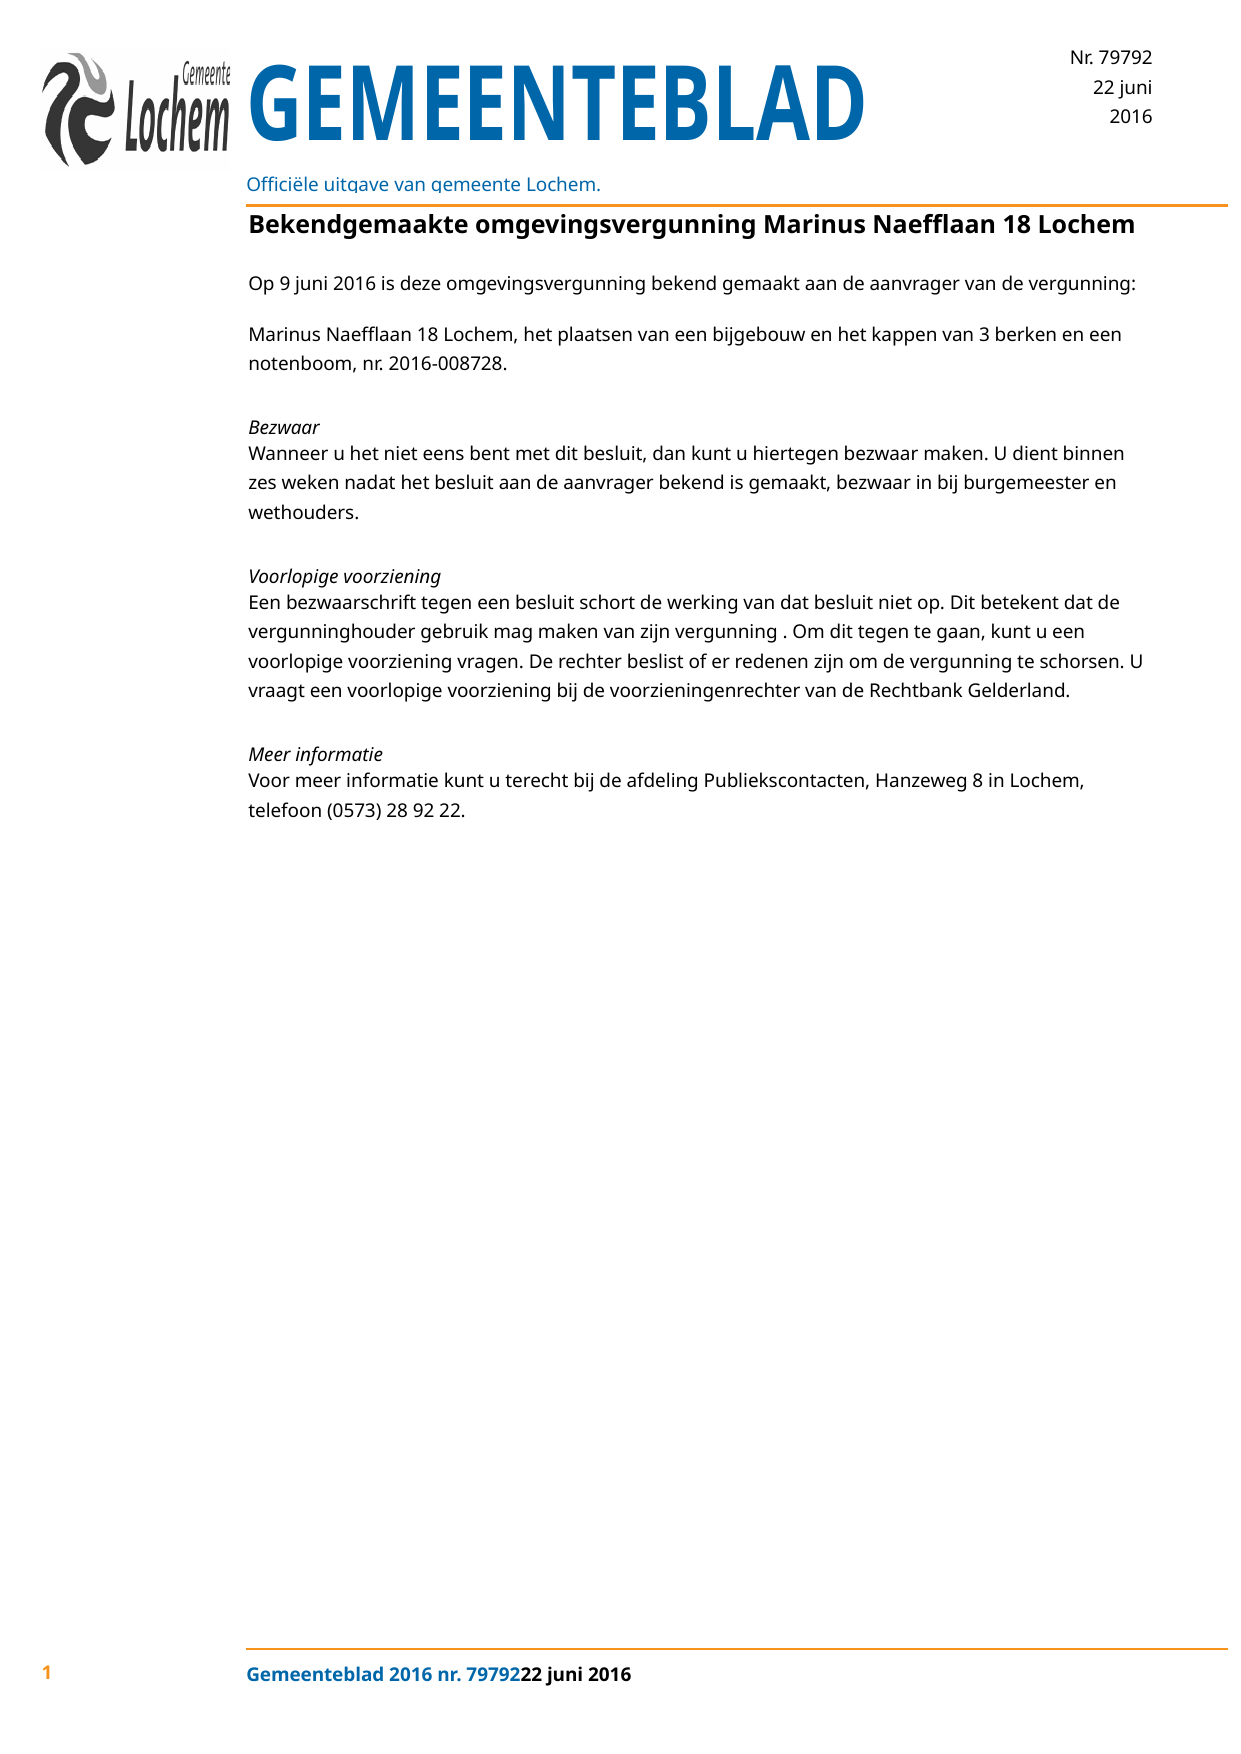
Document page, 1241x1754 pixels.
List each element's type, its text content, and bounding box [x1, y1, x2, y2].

picture [41, 47, 231, 172]
text Bekendgemaakte omgevingsvergunning Marinus Naefflaan 18 Lochem [248, 207, 1152, 241]
text Meer informatie [248, 742, 1152, 767]
text Marinus Naefflaan 18 Lochem, het plaatsen van een bijgebouw en het kappen van 3 berken en een notenboom, nr. 2016-008728. [248, 321, 1152, 376]
text Een bezwaarschrift tegen een besluit schort de werking van dat besluit niet op. Dit betekent dat de vergunninghouder gebruik mag maken van zijn vergunning . Om dit tegen te gaan, kunt u een voorlopige voorziening vragen. De rechter beslist of er redenen zijn om de vergunning te schorsen. U vraagt een voorlopige voorziening bij de voorzieningenrechter van de Rechtbank Gelderland. [248, 589, 1152, 703]
text Voorlopige voorziening [248, 563, 1152, 589]
text Voor meer informatie kunt u terecht bij de afdeling Publiekscontacten, Hanzeweg 8 in Lochem, telefoon (0573) 28 92 22. [248, 767, 1152, 823]
text Op 9 juni 2016 is deze omgevingsvergunning bekend gemaakt aan de aanvrager van de vergunning: [248, 270, 1152, 296]
text Wanneer u het niet eens bent met dit besluit, dan kunt u hiertegen bezwaar maken. U dient binnen zes weken nadat het besluit aan de aanvrager bekend is gemaakt, bezwaar in bij burgemeester en wethouders. [248, 440, 1152, 525]
text Bezwaar [248, 414, 1152, 440]
